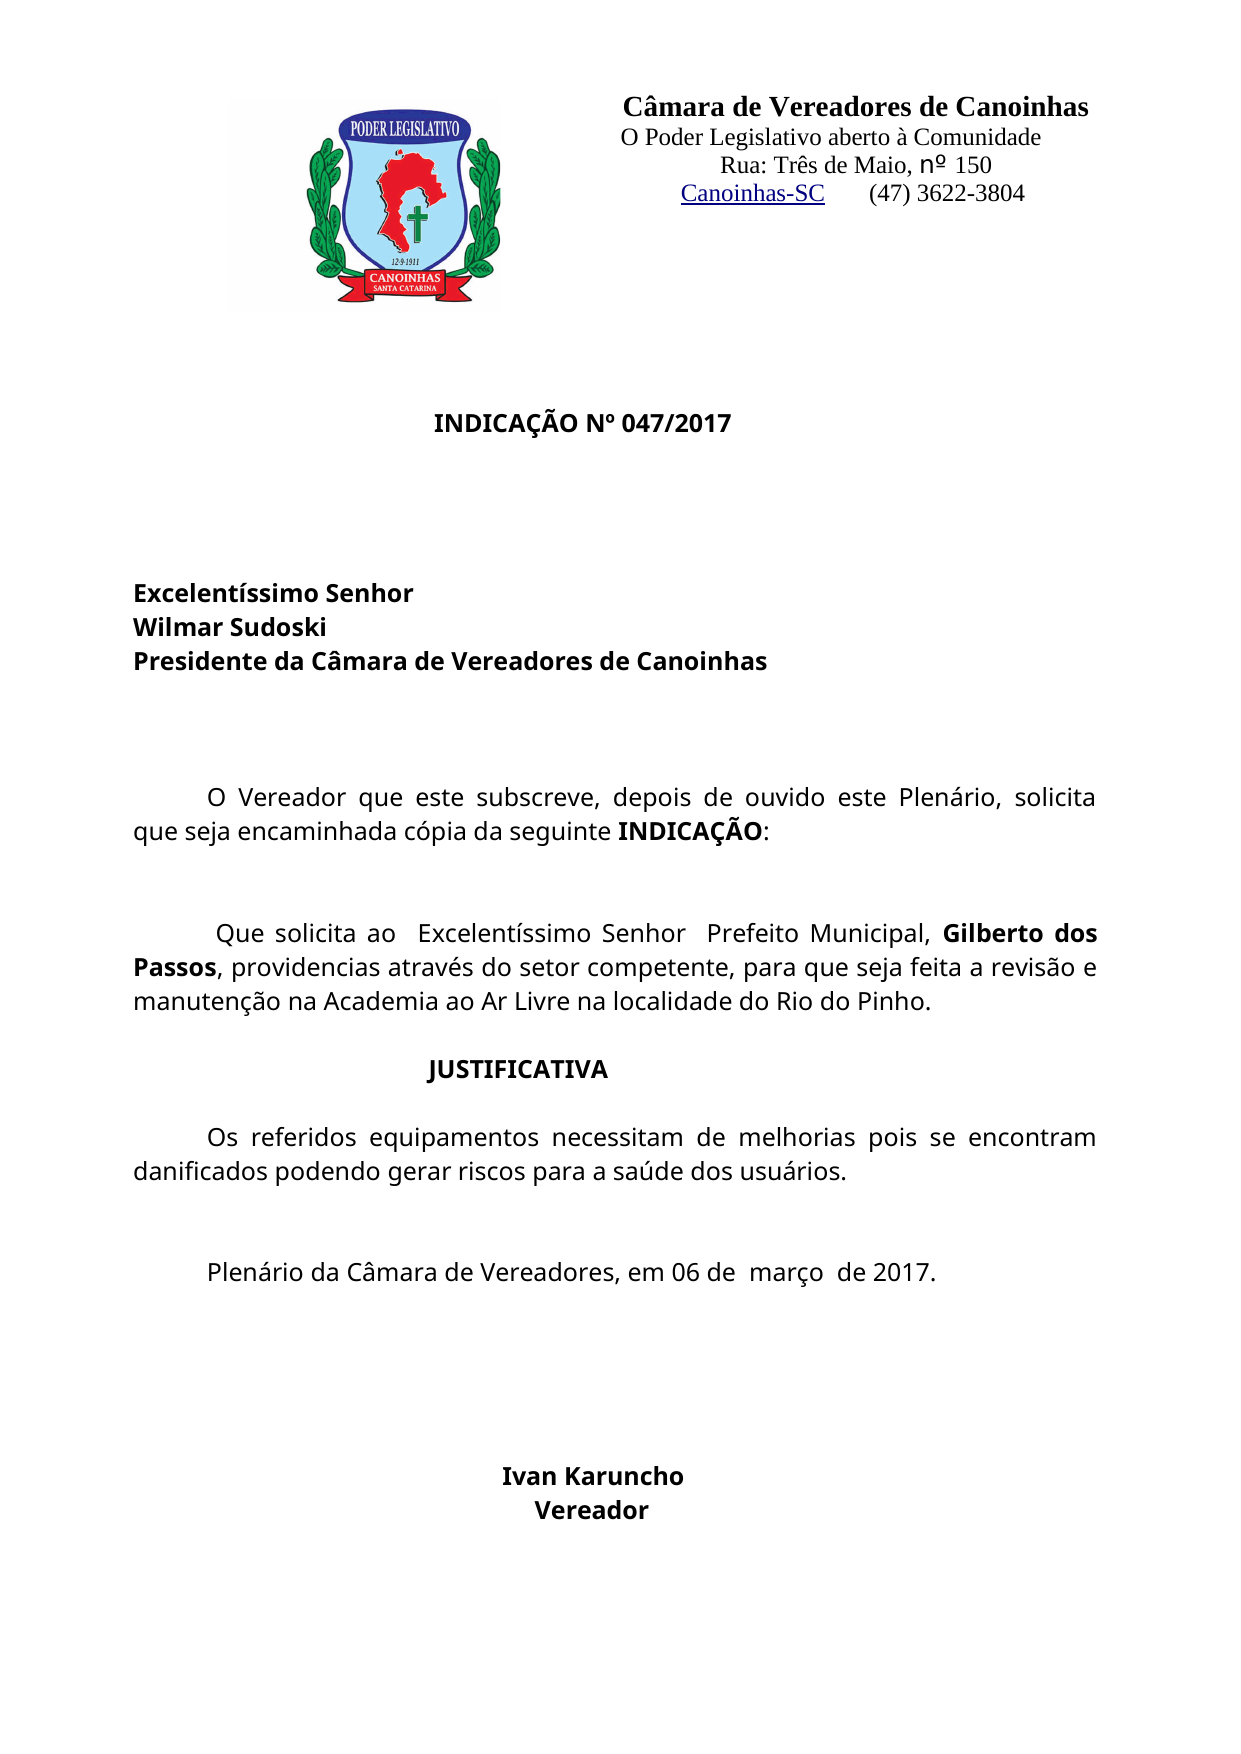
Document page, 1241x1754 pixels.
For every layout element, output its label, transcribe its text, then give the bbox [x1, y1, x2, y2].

picture [228, 99, 501, 312]
text JUSTIFICATIVA [133, 1051, 1098, 1085]
text O Vereador que este subscreve, depois de ouvido este Plenário, solicita que seja encaminhada cópia da seguinte INDICAÇÃO: [133, 779, 1098, 847]
text Os referidos equipamentos necessitam de melhorias pois se encontram danificados podendo gerar riscos para a saúde dos usuários. [133, 1119, 1098, 1187]
text Vereador [133, 1493, 1098, 1527]
text Ivan Karuncho [133, 1459, 1098, 1493]
text Que solicita ao Excelentíssimo Senhor Prefeito Municipal, Gilberto dos Passos, providencias através do setor competente, para que seja feita a revisão e manutenção na Academia ao Ar Livre na localidade do Rio do Pinho. [133, 915, 1098, 1017]
text Plenário da Câmara de Vereadores, em 06 de março de 2017. [207, 1255, 1098, 1289]
text INDICAÇÃO Nº 047/2017 [133, 406, 1098, 440]
text Excelentíssimo Senhor Wilmar Sudoski Presidente da Câmara de Vereadores de Canoinhas [133, 576, 1098, 678]
